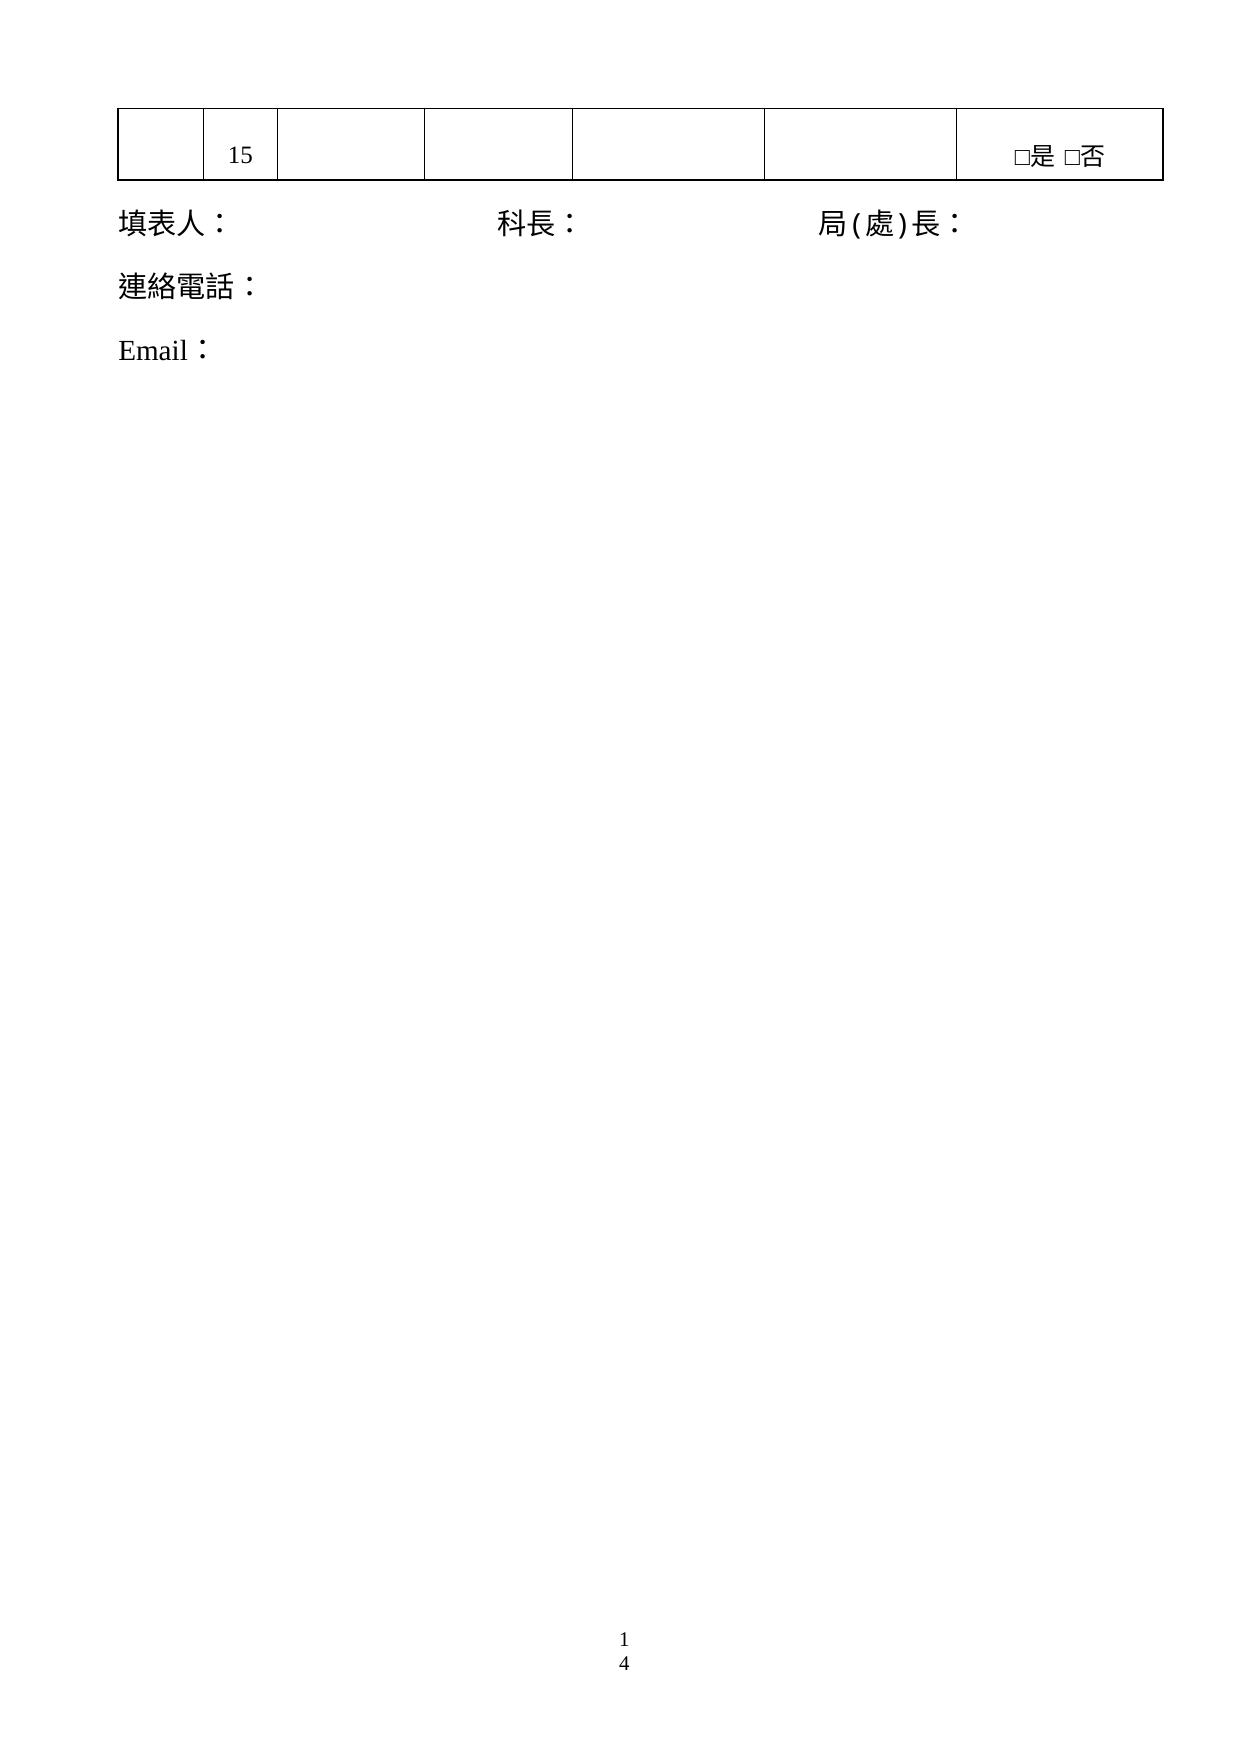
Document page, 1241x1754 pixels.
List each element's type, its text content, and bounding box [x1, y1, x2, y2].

text 填表人： 科長： 局(處)長： [118, 181, 1122, 243]
table_cell □是 □否 [957, 109, 1162, 178]
table_cell 15 [204, 109, 277, 178]
table_cell [573, 109, 764, 178]
text 連絡電話： [118, 243, 1122, 306]
table_cell [765, 109, 956, 178]
text Email： [118, 306, 1122, 368]
table_cell [278, 109, 424, 178]
table_cell [425, 109, 572, 178]
table_cell [119, 109, 203, 178]
